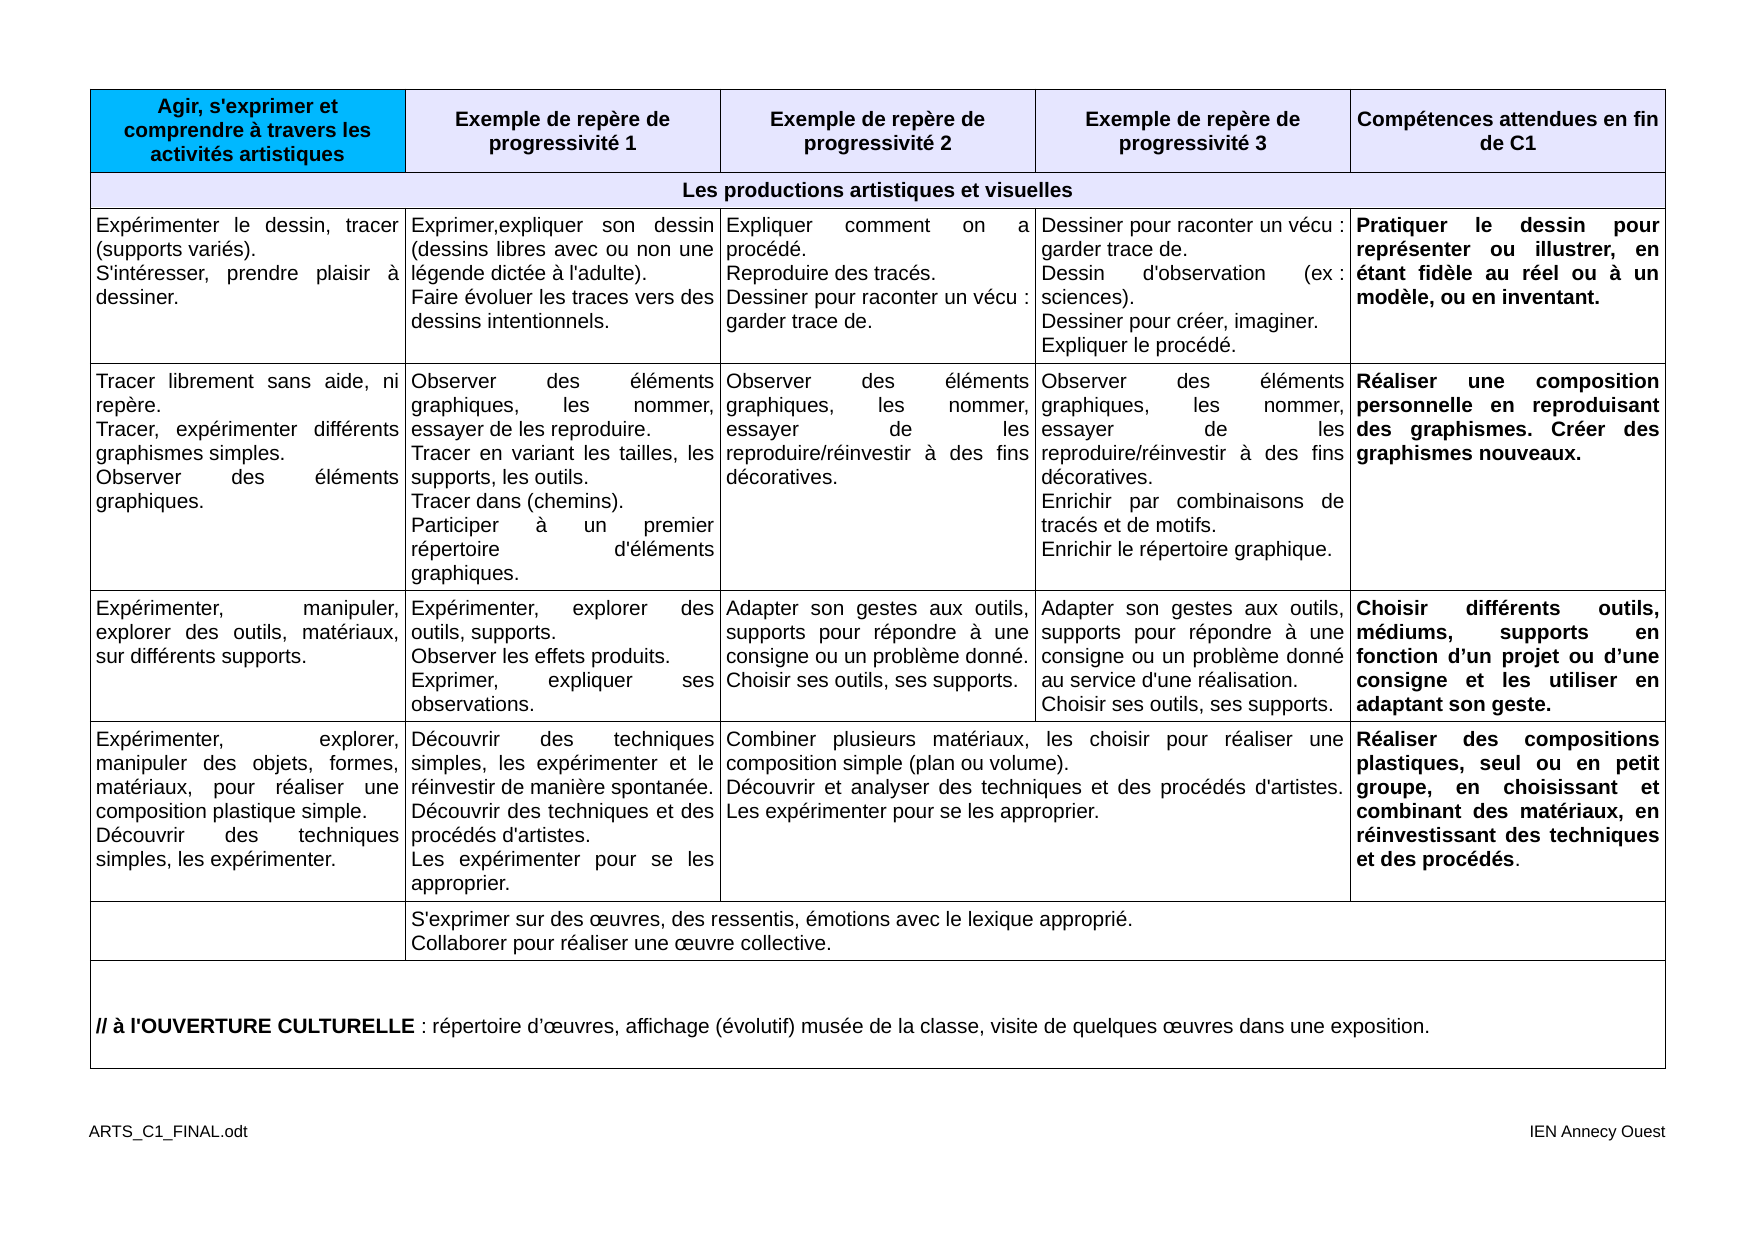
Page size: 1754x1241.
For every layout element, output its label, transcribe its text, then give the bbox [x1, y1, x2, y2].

table_cell Expérimenter, explorer, manipuler des objets, formes, matériaux, pour réaliser une composition plastique simple. Découvrir des techniques simples, les expérimenter. [91, 722, 405, 901]
table_cell Expliquer comment on a procédé. Reproduire des tracés. Dessiner pour raconter un vécu : garder trace de. [721, 209, 1035, 363]
table_cell Observer des éléments graphiques, les nommer, essayer de les reproduire. Tracer en variant les tailles, les supports, les outils. Tracer dans (chemins). Participer à un premier répertoire d'éléments graphiques. [406, 364, 720, 590]
table_cell Exprimer,expliquer son dessin (dessins libres avec ou non une légende dictée à l'adulte). Faire évoluer les traces vers des dessins intentionnels. [406, 209, 720, 363]
table_header Exemple de repère de progressivité 1 [406, 90, 720, 172]
table_cell Combiner plusieurs matériaux, les choisir pour réaliser une composition simple (plan ou volume). Découvrir et analyser des techniques et des procédés d'artistes. Les expérimenter pour se les approprier. [721, 722, 1350, 901]
table_cell Observer des éléments graphiques, les nommer, essayer de les reproduire/réinvestir à des fins décoratives. [721, 364, 1035, 590]
table_cell Observer des éléments graphiques, les nommer, essayer de les reproduire/réinvestir à des fins décoratives. Enrichir par combinaisons de tracés et de motifs. Enrichir le répertoire graphique. [1036, 364, 1350, 590]
table_cell Tracer librement sans aide, ni repère. Tracer, expérimenter différents graphismes simples. Observer des éléments graphiques. [91, 364, 405, 590]
table_cell Pratiquer le dessin pour représenter ou illustrer, en étant fidèle au réel ou à un modèle, ou en inventant. [1351, 209, 1665, 363]
table_cell Expérimenter, manipuler, explorer des outils, matériaux, sur différents supports. [91, 591, 405, 721]
table_cell [91, 902, 405, 960]
table_cell Réaliser des compositions plastiques, seul ou en petit groupe, en choisissant et combinant des matériaux, en réinvestissant des techniques et des procédés. [1351, 722, 1665, 901]
table_header Compétences attendues en fin de C1 [1351, 90, 1665, 172]
table_cell S'exprimer sur des œuvres, des ressentis, émotions avec le lexique approprié. Collaborer pour réaliser une œuvre collective. [406, 902, 1665, 960]
table_cell Adapter son gestes aux outils, supports pour répondre à une consigne ou un problème donné. Choisir ses outils, ses supports. [721, 591, 1035, 721]
table_cell Réaliser une composition personnelle en reproduisant des graphismes. Créer des graphismes nouveaux. [1351, 364, 1665, 590]
table_header Exemple de repère de progressivité 3 [1036, 90, 1350, 172]
table_cell Expérimenter le dessin, tracer (supports variés). S'intéresser, prendre plaisir à dessiner. [91, 209, 405, 363]
table_cell Adapter son gestes aux outils, supports pour répondre à une consigne ou un problème donné au service d'une réalisation. Choisir ses outils, ses supports. [1036, 591, 1350, 721]
table_cell // à l'OUVERTURE CULTURELLE : répertoire d’œuvres, affichage (évolutif) musée de la classe, visite de quelques œuvres dans une exposition. [91, 961, 1665, 1067]
table_cell Expérimenter, explorer des outils, supports. Observer les effets produits. Exprimer, expliquer ses observations. [406, 591, 720, 721]
table_cell Dessiner pour raconter un vécu : garder trace de. Dessin d'observation (ex : sciences). Dessiner pour créer, imaginer. Expliquer le procédé. [1036, 209, 1350, 363]
table_cell Choisir différents outils, médiums, supports en fonction d’un projet ou d’une consigne et les utiliser en adaptant son geste. [1351, 591, 1665, 721]
table_header Agir, s'exprimer et comprendre à travers les activités artistiques [91, 90, 405, 172]
table_cell Découvrir des techniques simples, les expérimenter et le réinvestir de manière spontanée. Découvrir des techniques et des procédés d'artistes. Les expérimenter pour se les approprier. [406, 722, 720, 901]
table_cell Les productions artistiques et visuelles [91, 173, 1665, 207]
table_header Exemple de repère de progressivité 2 [721, 90, 1035, 172]
